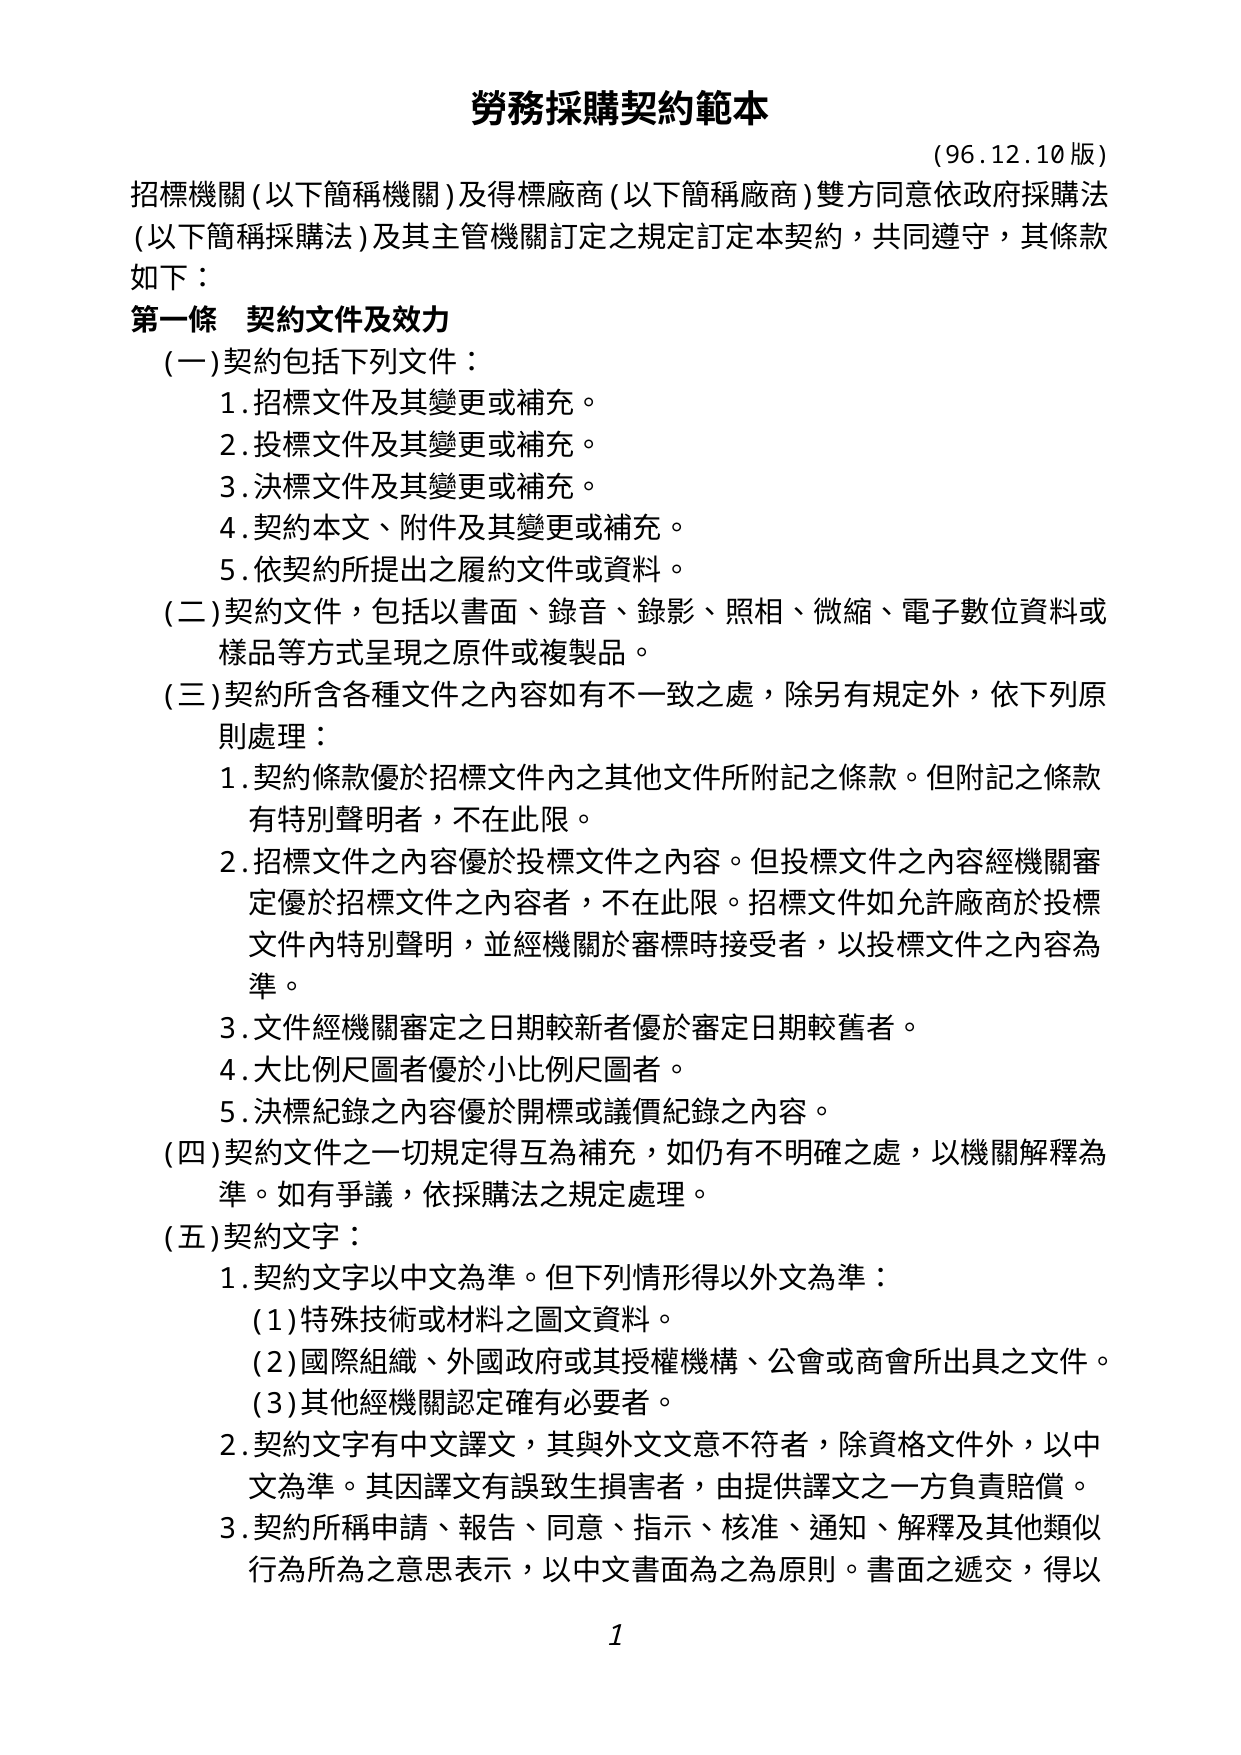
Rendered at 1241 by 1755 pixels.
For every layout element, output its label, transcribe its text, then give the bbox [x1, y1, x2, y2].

text 2.投標文件及其變更或補充。 [218, 422, 1110, 464]
text 勞務採購契約範本 [130, 89, 1110, 130]
text 3.文件經機關審定之日期較新者優於審定日期較舊者。 [218, 1005, 1104, 1047]
text (四)契約文件之一切規定得互為補充，如仍有不明確之處，以機關解釋為準。如有爭議，依採購法之規定處理。 [159, 1130, 1110, 1214]
text 招標機關(以下簡稱機關)及得標廠商(以下簡稱廠商)雙方同意依政府採購法(以下簡稱採購法)及其主管機關訂定之規定訂定本契約，共同遵守，其條款如下： [130, 172, 1110, 297]
text 4.契約本文、附件及其變更或補充。 [218, 505, 1110, 547]
text 1.契約條款優於招標文件內之其他文件所附記之條款。但附記之條款有特別聲明者，不在此限。 [218, 755, 1104, 839]
text 1.招標文件及其變更或補充。 [218, 380, 1110, 422]
text 第一條 契約文件及效力 [130, 297, 1110, 339]
text (3)其他經機關認定確有必要者。 [248, 1380, 1110, 1422]
text 5.依契約所提出之履約文件或資料。 [218, 547, 1110, 589]
text 2.招標文件之內容優於投標文件之內容。但投標文件之內容經機關審定優於招標文件之內容者，不在此限。招標文件如允許廠商於投標文件內特別聲明，並經機關於審標時接受者，以投標文件之內容為準。 [218, 839, 1104, 1005]
text 3.契約所稱申請、報告、同意、指示、核准、通知、解釋及其他類似行為所為之意思表示，以中文書面為之為原則。書面之遞交，得以 [218, 1505, 1104, 1589]
text 3.決標文件及其變更或補充。 [218, 464, 1110, 505]
text (一)契約包括下列文件： [159, 339, 1110, 380]
text 4.大比例尺圖者優於小比例尺圖者。 [218, 1047, 1104, 1089]
text 5.決標紀錄之內容優於開標或議價紀錄之內容。 [218, 1089, 1104, 1130]
text (2)國際組織、外國政府或其授權機構、公會或商會所出具之文件。 [248, 1339, 1110, 1380]
text (96.12.10版) [130, 130, 1110, 172]
text 2.契約文字有中文譯文，其與外文文意不符者，除資格文件外，以中文為準。其因譯文有誤致生損害者，由提供譯文之一方負責賠償。 [218, 1422, 1104, 1505]
text (1)特殊技術或材料之圖文資料。 [248, 1297, 1110, 1339]
text 1.契約文字以中文為準。但下列情形得以外文為準： [218, 1255, 1104, 1297]
text (三)契約所含各種文件之內容如有不一致之處，除另有規定外，依下列原則處理： [159, 672, 1110, 755]
text (二)契約文件，包括以書面、錄音、錄影、照相、微縮、電子數位資料或樣品等方式呈現之原件或複製品。 [159, 589, 1110, 672]
text (五)契約文字： [159, 1214, 1110, 1255]
